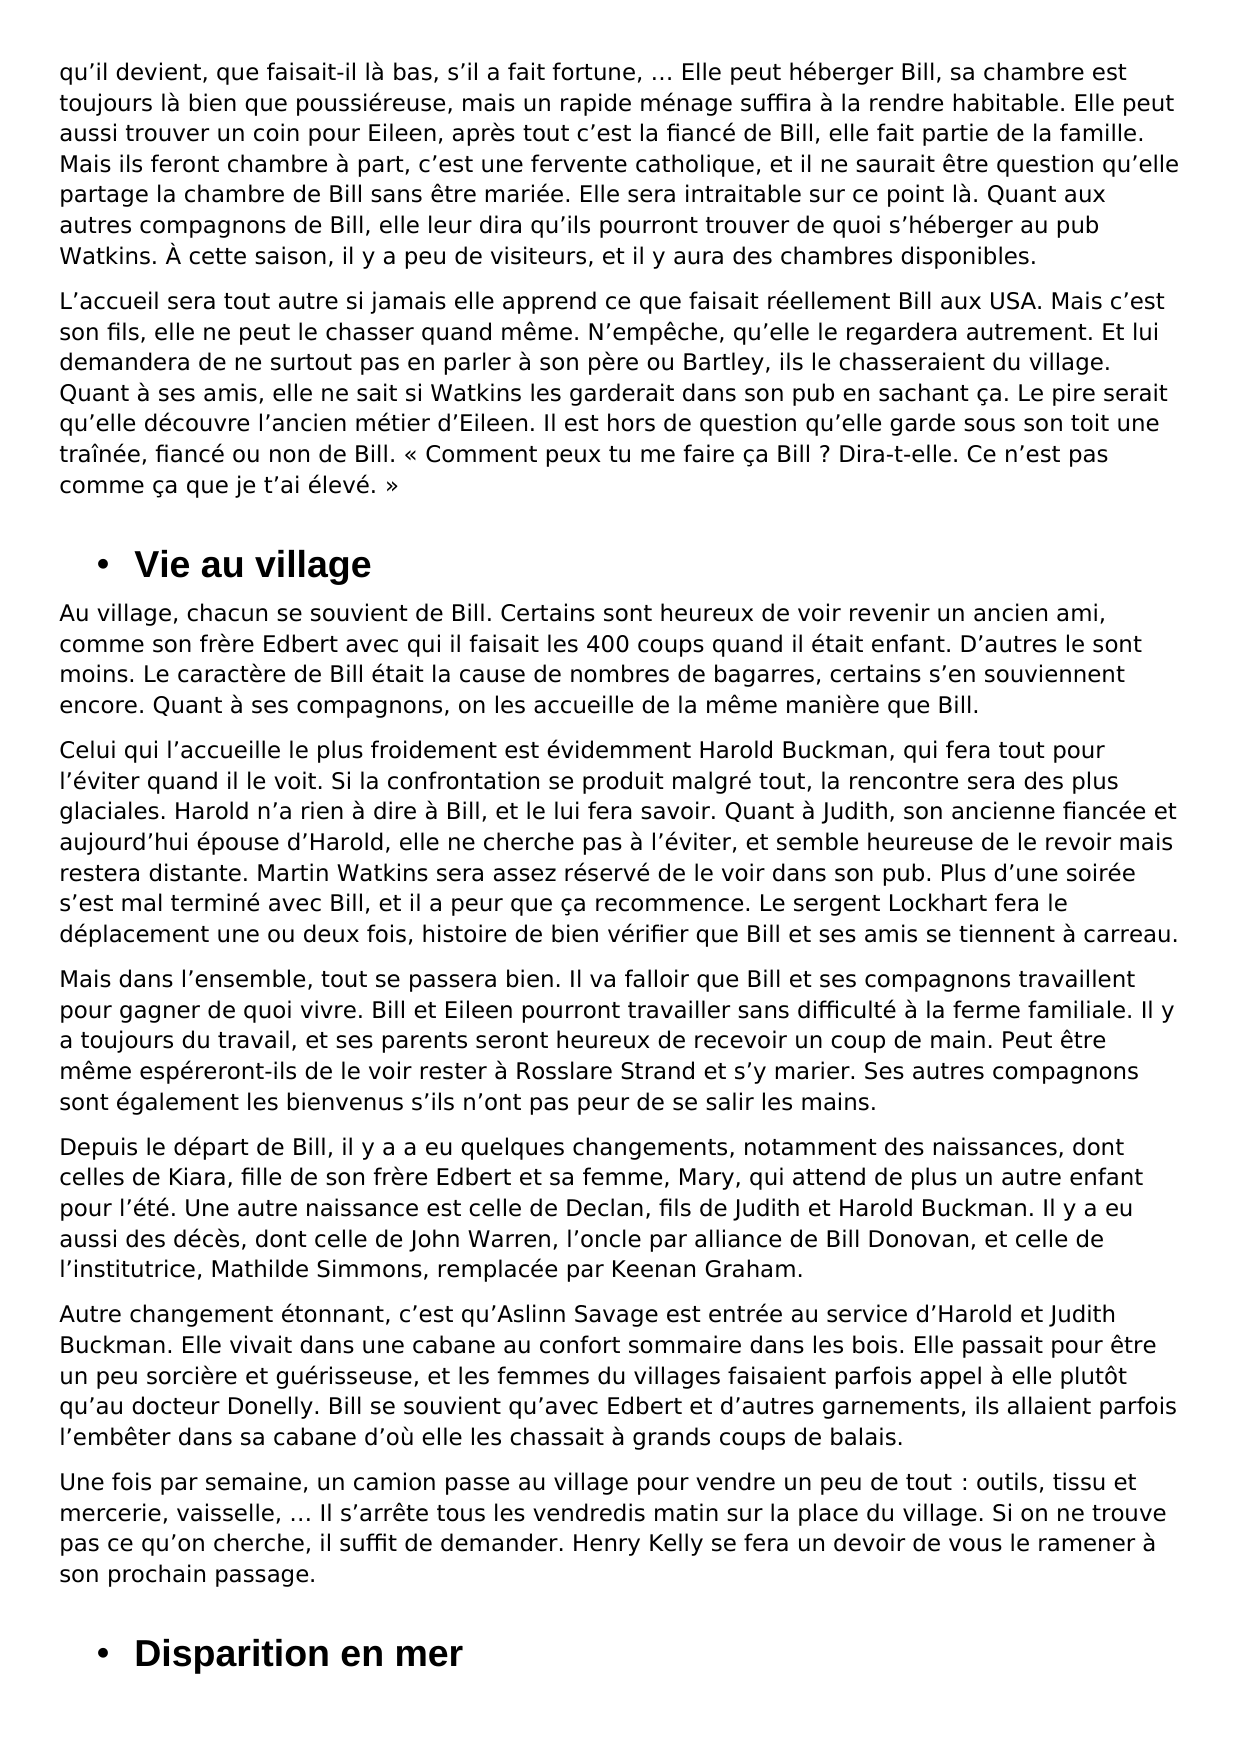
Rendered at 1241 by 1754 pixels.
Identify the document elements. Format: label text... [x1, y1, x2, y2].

text qu’il devient, que faisait-il là bas, s’il a fait fortune, … Elle peut héberger Bill, sa chambre est toujours là bien que poussiéreuse, mais un rapide ménage suffira à la rendre habitable. Elle peut aussi trouver un coin pour Eileen, après tout c’est la fiancé de Bill, elle fait partie de la famille. Mais ils feront chambre à part, c’est une fervente catholique, et il ne saurait être question qu’elle partage la chambre de Bill sans être mariée. Elle sera intraitable sur ce point là. Quant aux autres compagnons de Bill, elle leur dira qu’ils pourront trouver de quoi s’héberger au pub Watkins. À cette saison, il y a peu de visiteurs, et il y aura des chambres disponibles. [59, 59, 1181, 269]
text Celui qui l’accueille le plus froidement est évidemment Harold Buckman, qui fera tout pour l’éviter quand il le voit. Si la confrontation se produit malgré tout, la rencontre sera des plus glaciales. Harold n’a rien à dire à Bill, et le lui fera savoir. Quant à Judith, son ancienne fiancée et aujourd’hui épouse d’Harold, elle ne cherche pas à l’éviter, et semble heureuse de le revoir mais restera distante. Martin Watkins sera assez réservé de le voir dans son pub. Plus d’une soirée s’est mal terminé avec Bill, et il a peur que ça recommence. Le sergent Lockhart fera le déplacement une ou deux fois, histoire de bien vérifier que Bill et ses amis se tiennent à carreau. [59, 737, 1181, 948]
text L’accueil sera tout autre si jamais elle apprend ce que faisait réellement Bill aux USA. Mais c’est son fils, elle ne peut le chasser quand même. N’empêche, qu’elle le regardera autrement. Et lui demandera de ne surtout pas en parler à son père ou Bartley, ils le chasseraient du village. Quant à ses amis, elle ne sait si Watkins les garderait dans son pub en sachant ça. Le pire serait qu’elle découvre l’ancien métier d’Eileen. Il est hors de question qu’elle garde sous son toit une traînée, fiancé ou non de Bill. « Comment peux tu me faire ça Bill ? Dira-t-elle. Ce n’est pas comme ça que je t’ai élevé. » [59, 288, 1181, 498]
text Une fois par semaine, un camion passe au village pour vendre un peu de tout : outils, tissu et mercerie, vaisselle, … Il s’arrête tous les vendredis matin sur la place du village. Si on ne trouve pas ce qu’on cherche, il suffit de demander. Henry Kelly se fera un devoir de vous le ramener à son prochain passage. [59, 1469, 1181, 1588]
text Au village, chacun se souvient de Bill. Certains sont heureux de voir revenir un ancien ami, comme son frère Edbert avec qui il faisait les 400 coups quand il était enfant. D’autres le sont moins. Le caractère de Bill était la cause de nombres de bagarres, certains s’en souviennent encore. Quant à ses compagnons, on les accueille de la même manière que Bill. [59, 600, 1181, 719]
text Mais dans l’ensemble, tout se passera bien. Il va falloir que Bill et ses compagnons travaillent pour gagner de quoi vivre. Bill et Eileen pourront travailler sans difficulté à la ferme familiale. Il y a toujours du travail, et ses parents seront heureux de recevoir un coup de main. Peut être même espéreront-ils de le voir rester à Rosslare Strand et s’y marier. Ses autres compagnons sont également les bienvenus s’ils n’ont pas peur de se salir les mains. [59, 966, 1181, 1115]
subtitle Vie au village [97, 542, 1181, 585]
text Depuis le départ de Bill, il y a a eu quelques changements, notamment des naissances, dont celles de Kiara, fille de son frère Edbert et sa femme, Mary, qui attend de plus un autre enfant pour l’été. Une autre naissance est celle de Declan, fils de Judith et Harold Buckman. Il y a eu aussi des décès, dont celle de John Warren, l’oncle par alliance de Bill Donovan, et celle de l’institutrice, Mathilde Simmons, remplacée par Keenan Graham. [59, 1134, 1181, 1283]
text Autre changement étonnant, c’est qu’Aslinn Savage est entrée au service d’Harold et Judith Buckman. Elle vivait dans une cabane au confort sommaire dans les bois. Elle passait pour être un peu sorcière et guérisseuse, et les femmes du villages faisaient parfois appel à elle plutôt qu’au docteur Donelly. Bill se souvient qu’avec Edbert et d’autres garnements, ils allaient parfois l’embêter dans sa cabane d’où elle les chassait à grands coups de balais. [59, 1302, 1181, 1451]
subtitle Disparition en mer [97, 1631, 1181, 1675]
